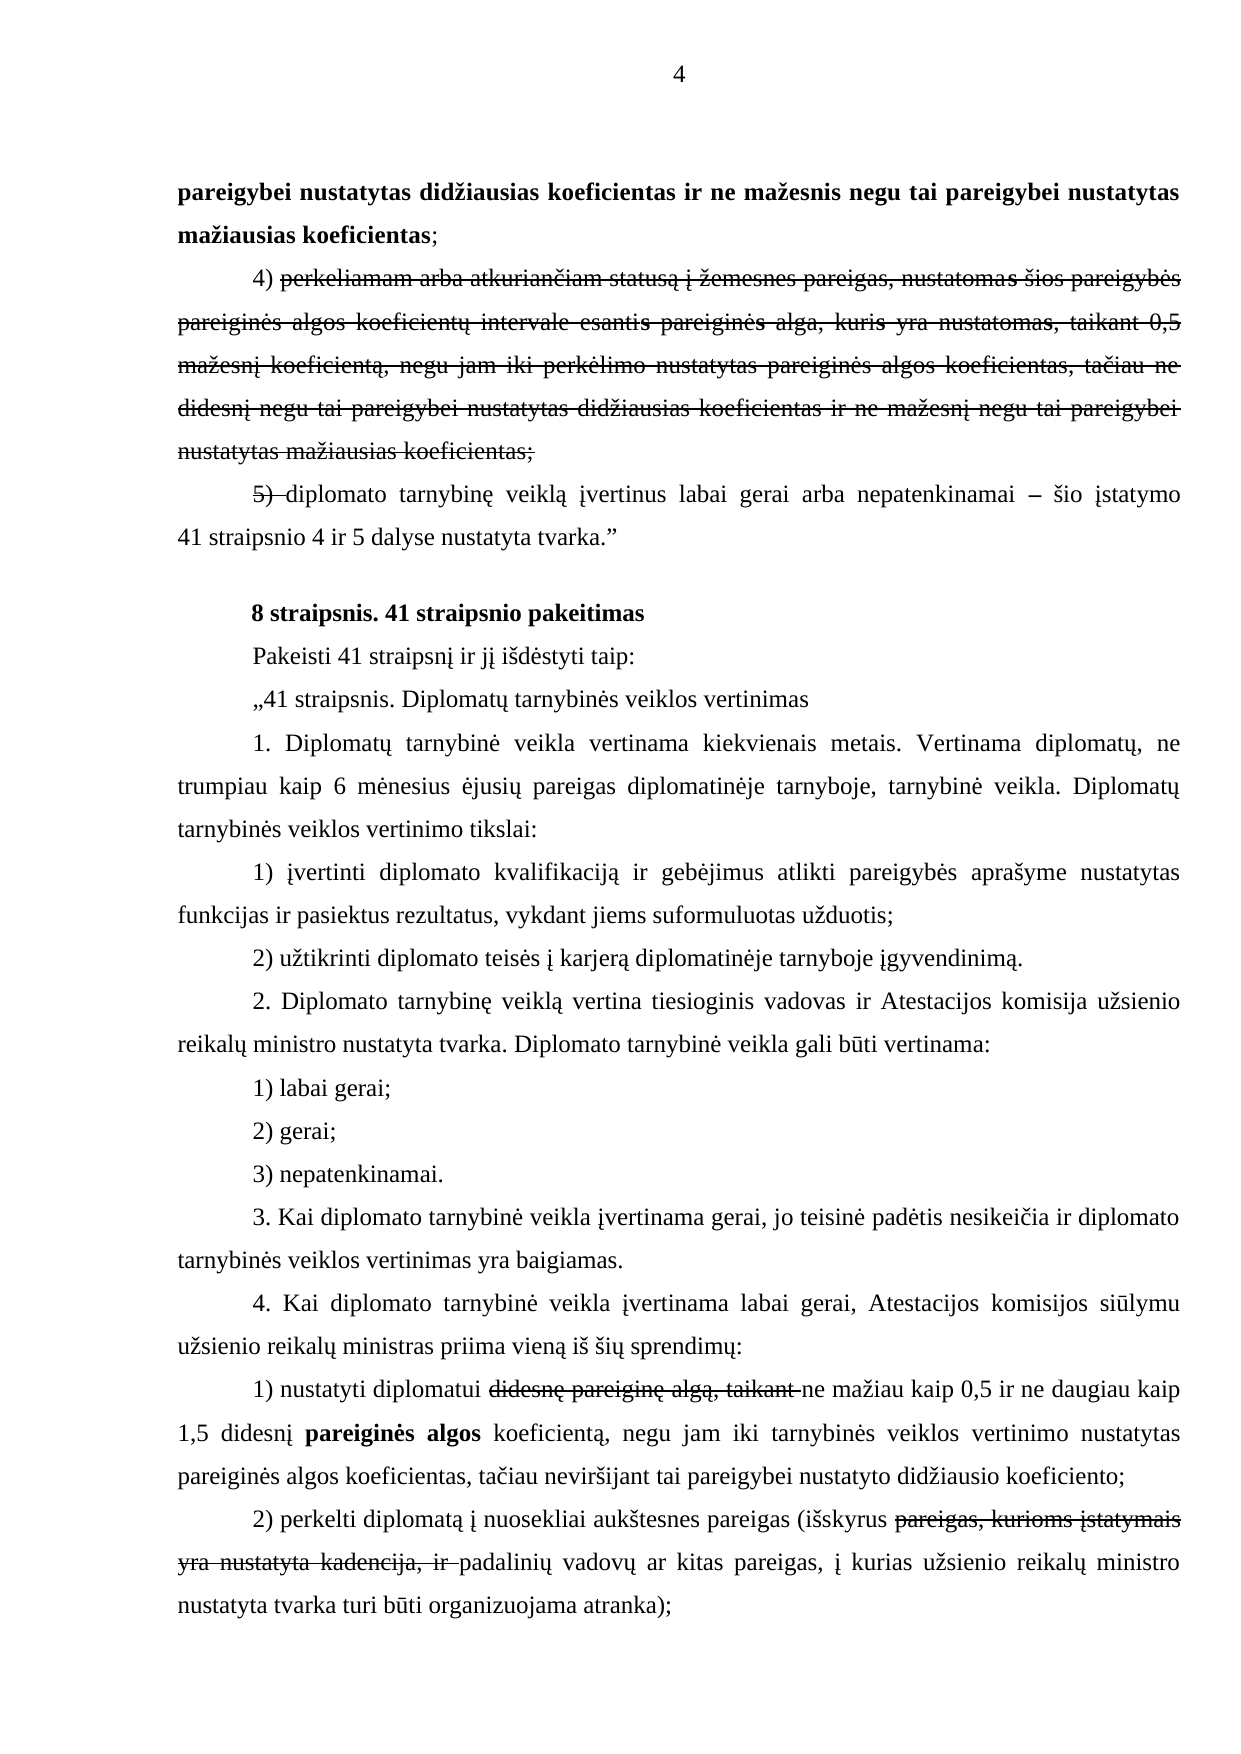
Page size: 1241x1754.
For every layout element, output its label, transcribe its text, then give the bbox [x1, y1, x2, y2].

text 2) užtikrinti diplomato teisės į karjerą diplomatinėje tarnyboje įgyvendinimą. [177, 943, 1181, 972]
text 5) diplomato tarnybinę veiklą įvertinus labai gerai arba nepatenkinamai – ­šio įstatymo 41 straipsnio 4 ir 5 dalyse nustatyta tvarka.” [177, 479, 1181, 551]
text „41 straipsnis. Diplomatų tarnybinės veiklos vertinimas [177, 684, 1181, 713]
text 2) gerai; [177, 1116, 1181, 1144]
text 1. Diplomatų tarnybinė veikla vertinama kiekvienais metais. Vertinama diplomatų, ne trumpiau kaip 6 mėnesius ėjusių pareigas diplomatinėje tarnyboje, tarnybinė veikla. Diplomatų tarnybinės veiklos vertinimo tikslai: [177, 728, 1181, 843]
text 4. Kai diplomato tarnybinė veikla įvertinama labai gerai, Atestacijos komisijos siūlymu užsienio reikalų ministras priima vieną iš šių sprendimų: [177, 1288, 1181, 1360]
text 1) labai gerai; [177, 1073, 1181, 1101]
text 4) perkeliamam arba atkuriančiam statusą į žemesnes pareigas, nustatomas šios pareigybės pareiginės algos koeficientų intervale esantis pareiginės alga, kuris yra nustatomas, taikant 0,5 mažesnį koeficientą, negu jam iki perkėlimo nustatytas pareiginės algos koeficientas, tačiau ne didesnį negu tai pareigybei nustatytas didžiausias koeficientas ir ne mažesnį negu tai pareigybei nustatytas mažiausias koeficientas; [177, 263, 1181, 322]
text 3) nepatenkinamai. [177, 1159, 1181, 1188]
text Pakeisti 41 straipsnį ir jį išdėstyti taip: [177, 641, 1181, 670]
text 4) perkeliamam arba atkuriančiam statusą į žemesnes pareigas, nustatomas šios pareigybės pareiginės algos koeficientų intervale esantis pareiginės alga, kuris yra nustatomas, taikant 0,5 mažesnį koeficientą, negu jam iki perkėlimo nustatytas pareiginės algos koeficientas, tačiau ne didesnį negu tai pareigybei nustatytas didžiausias koeficientas ir ne mažesnį negu tai pareigybei nustatytas mažiausias koeficientas; [177, 366, 1181, 408]
text 2) perkelti diplomatą į nuosekliai aukštesnes pareigas (išskyrus pareigas, kurioms įstatymais yra nustatyta kadencija, ir padalinių vadovų ar kitas pareigas, į kurias užsienio reikalų ministro nustatyta tvarka turi būti organizuojama atranka); [177, 1504, 1181, 1619]
text 1) nustatyti diplomatui didesnę pareiginę algą, taikant ne mažiau kaip 0,5 ir ne daugiau kaip 1,5 didesnį pareiginės algos koeficientą, negu jam iki tarnybinės veiklos vertinimo nustatytas pareiginės algos koeficientas, tačiau neviršijant tai pareigybei nustatyto didžiausio koeficiento; [177, 1374, 1181, 1489]
text 4) perkeliamam arba atkuriančiam statusą į žemesnes pareigas, nustatomas šios pareigybės pareiginės algos koeficientų intervale esantis pareiginės alga, kuris yra nustatomas, taikant 0,5 mažesnį koeficientą, negu jam iki perkėlimo nustatytas pareiginės algos koeficientas, tačiau ne didesnį negu tai pareigybei nustatytas didžiausias koeficientas ir ne mažesnį negu tai pareigybei nustatytas mažiausias koeficientas; [177, 409, 1181, 465]
text 8 straipsnis. 41 straipsnio pakeitimas [251, 598, 1181, 627]
text 2. Diplomato tarnybinę veiklą vertina tiesioginis vadovas ir Atestacijos komisija užsienio reikalų ministro nustatyta tvarka. Diplomato tarnybinė veikla gali būti vertinama: [177, 986, 1181, 1058]
text pareigybei nustatytas didžiausias koeficientas ir ne mažesnis negu tai pareigybei nustatytas mažiausias koeficientas; [177, 177, 1181, 249]
text 1) įvertinti diplomato kvalifikaciją ir gebėjimus atlikti pareigybės aprašyme nustatytas funkcijas ir pasiektus rezultatus, vykdant jiems suformuluotas užduotis; [177, 857, 1181, 929]
text 4) perkeliamam arba atkuriančiam statusą į žemesnes pareigas, nustatomas šios pareigybės pareiginės algos koeficientų intervale esantis pareiginės alga, kuris yra nustatomas, taikant 0,5 mažesnį koeficientą, negu jam iki perkėlimo nustatytas pareiginės algos koeficientas, tačiau ne didesnį negu tai pareigybei nustatytas didžiausias koeficientas ir ne mažesnį negu tai pareigybei nustatytas mažiausias koeficientas; [177, 323, 1181, 365]
text 3. Kai diplomato tarnybinė veikla įvertinama gerai, jo teisinė padėtis nesikeičia ir diplomato tarnybinės veiklos vertinimas yra baigiamas. [177, 1202, 1181, 1274]
